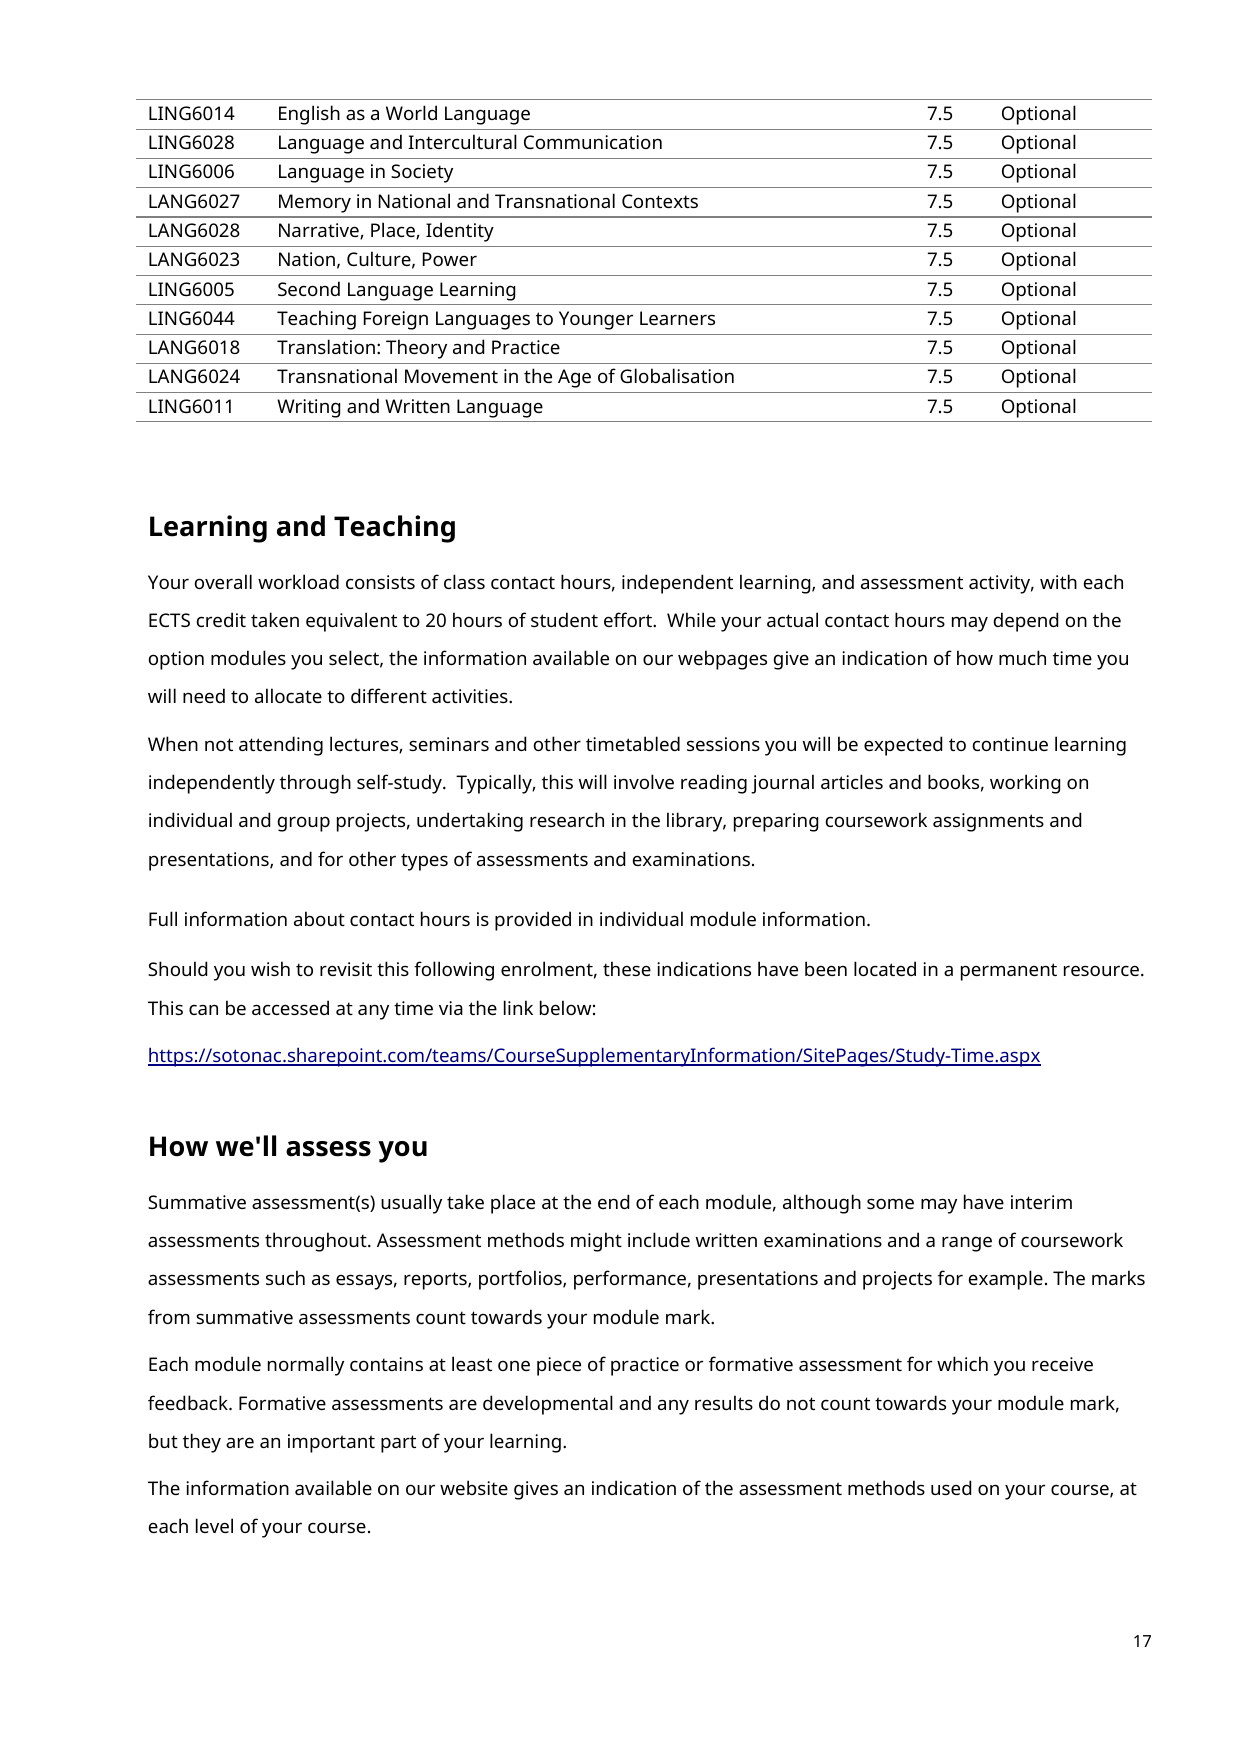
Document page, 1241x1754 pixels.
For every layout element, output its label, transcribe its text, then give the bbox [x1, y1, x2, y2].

table_cell 7.5 [916, 247, 989, 275]
table_cell Language in Society [266, 159, 916, 187]
table_cell 7.5 [916, 305, 989, 333]
table_cell 7.5 [916, 335, 989, 363]
text Full information about contact hours is provided in individual module information. [148, 906, 1152, 932]
table_cell Optional [989, 364, 1152, 392]
table_cell Memory in National and Transnational Contexts [266, 188, 916, 216]
table_cell Optional [989, 335, 1152, 363]
text Summative assessment(s) usually take place at the end of each module, although some may have interim assessments throughout. Assessment methods might include written examinations and a range of coursework assessments such as essays, reports, portfolios, performance, presentations and projects for example. The marks from summative assessments count towards your module mark. [148, 1189, 1152, 1329]
table_cell LING6028 [136, 130, 266, 158]
table_cell English as a World Language [266, 100, 916, 128]
table_cell Optional [989, 276, 1152, 304]
text Each module normally contains at least one piece of practice or formative assessment for which you receive feedback. Formative assessments are developmental and any results do not count towards your module mark, but they are an important part of your learning. [148, 1352, 1152, 1453]
table_cell LING6044 [136, 305, 266, 333]
table_cell LANG6018 [136, 335, 266, 363]
text https://sotonac.sharepoint.com/teams/CourseSupplementaryInformation/SitePages/Study-Time.aspx [148, 1043, 1152, 1068]
table_cell Optional [989, 393, 1152, 421]
table_cell Transnational Movement in the Age of Globalisation [266, 364, 916, 392]
text Your overall workload consists of class contact hours, independent learning, and assessment activity, with each ECTS credit taken equivalent to 20 hours of student effort. While your actual contact hours may depend on the option modules you select, the information available on our webpages give an indication of how much time you will need to allocate to different activities. [148, 569, 1152, 709]
table_cell Teaching Foreign Languages to Younger Learners [266, 305, 916, 333]
table_cell 7.5 [916, 100, 989, 128]
table_cell 7.5 [916, 364, 989, 392]
table_cell Writing and Written Language [266, 393, 916, 421]
table_cell LANG6024 [136, 364, 266, 392]
table_cell LING6006 [136, 159, 266, 187]
table_cell LING6011 [136, 393, 266, 421]
table_cell 7.5 [916, 159, 989, 187]
table_cell 7.5 [916, 188, 989, 216]
table_cell LANG6027 [136, 188, 266, 216]
table_cell 7.5 [916, 130, 989, 158]
table_cell 7.5 [916, 218, 989, 246]
table_cell Translation: Theory and Practice [266, 335, 916, 363]
table_cell LING6014 [136, 100, 266, 128]
table_cell Nation, Culture, Power [266, 247, 916, 275]
table_cell Optional [989, 188, 1152, 216]
table_cell LING6005 [136, 276, 266, 304]
table_cell 7.5 [916, 393, 989, 421]
table_cell Optional [989, 159, 1152, 187]
table_cell Second Language Learning [266, 276, 916, 304]
table_cell 7.5 [916, 276, 989, 304]
text The information available on our website gives an indication of the assessment methods used on your course, at each level of your course. [148, 1476, 1152, 1539]
text When not attending lectures, seminars and other timetabled sessions you will be expected to continue learning independently through self-study. Typically, this will involve reading journal articles and books, working on individual and group projects, undertaking research in the library, preparing coursework assignments and presentations, and for other types of assessments and examinations. [148, 731, 1152, 871]
table_cell Optional [989, 100, 1152, 128]
subtitle How we'll assess you [148, 1128, 1152, 1164]
subtitle Learning and Teaching [148, 507, 1152, 544]
table_cell Optional [989, 247, 1152, 275]
table_cell LANG6023 [136, 247, 266, 275]
table_cell LANG6028 [136, 218, 266, 246]
table_cell Optional [989, 130, 1152, 158]
table_cell Language and Intercultural Communication [266, 130, 916, 158]
table_cell Narrative, Place, Identity [266, 218, 916, 246]
text Should you wish to revisit this following enrolment, these indications have been located in a permanent resource. This can be accessed at any time via the link below: [148, 957, 1152, 1021]
table_cell Optional [989, 305, 1152, 333]
table_cell Optional [989, 218, 1152, 246]
